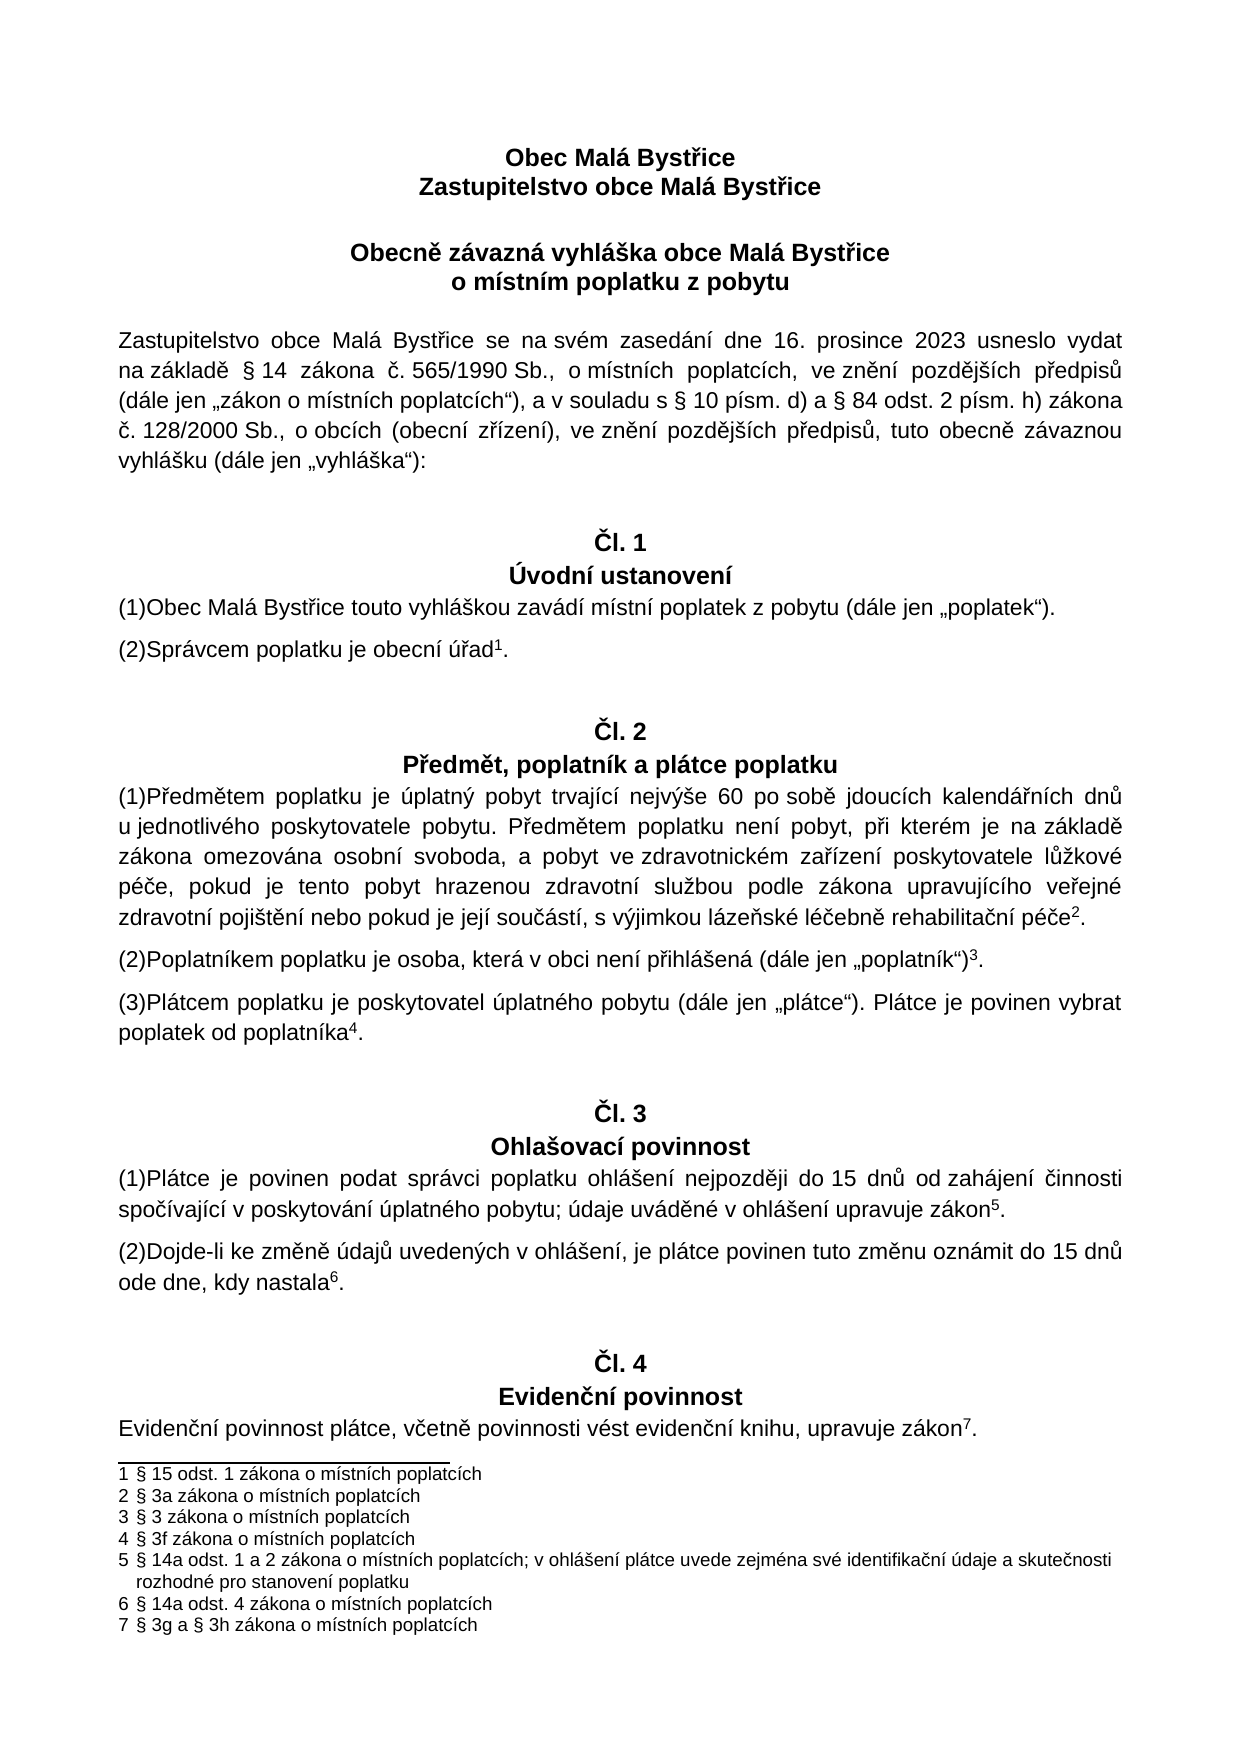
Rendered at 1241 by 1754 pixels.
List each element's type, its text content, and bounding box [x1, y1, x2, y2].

list Správcem poplatku je obecní úřad. [118, 636, 1122, 663]
text Zastupitelstvo obce Malá Bystřice se na svém zasedání dne 16. prosince 2023 usneslo vydat na základě § 14 zákona č. 565/1990 Sb., o místních poplatcích, ve znění pozdějších předpisů (dále jen „zákon o místních poplatcích“), a v souladu s § 10 písm. d) a § 84 odst. 2 písm. h) zákona č. 128/2000 Sb., o obcích (obecní zřízení), ve znění pozdějších předpisů, tuto obecně závaznou vyhlášku (dále jen „vyhláška“): [118, 327, 1122, 474]
list Předmětem poplatku je úplatný pobyt trvající nejvýše 60 po sobě jdoucích kalendářních dnů u jednotlivého poskytovatele pobytu. Předmětem poplatku není pobyt, při kterém je na základě zákona omezována osobní svoboda, a pobyt ve zdravotnickém zařízení poskytovatele lůžkové péče, pokud je tento pobyt hrazenou zdravotní službou podle zákona upravujícího veřejné zdravotní pojištění nebo pokud je její součástí, s výjimkou lázeňské léčebně rehabilitační péče. [118, 783, 1122, 930]
list § 3a zákona o místních poplatcích [118, 1484, 1122, 1506]
text § 3g a § 3h zákona o místních poplatcích [118, 1614, 1122, 1635]
list § 14a odst. 1 a 2 zákona o místních poplatcích; v ohlášení plátce uvede zejména své identifikační údaje a skutečnosti rozhodné pro stanovení poplatku [118, 1549, 1122, 1592]
text Evidenční povinnost plátce, včetně povinnosti vést evidenční knihu, upravuje zákon. [118, 1415, 1122, 1441]
list § 3 zákona o místních poplatcích [118, 1506, 1122, 1528]
list § 14a odst. 4 zákona o místních poplatcích [118, 1592, 1122, 1614]
list Plátce je povinen podat správci poplatku ohlášení nejpozději do 15 dnů od zahájení činnosti spočívající v poskytování úplatného pobytu; údaje uváděné v ohlášení upravuje zákon. [118, 1165, 1122, 1222]
list Dojde-li ke změně údajů uvedených v ohlášení, je plátce povinen tuto změnu oznámit do 15 dnů ode dne, kdy nastala. [118, 1238, 1122, 1295]
list § 15 odst. 1 zákona o místních poplatcích [118, 1463, 1122, 1484]
subtitle Čl. 1 Úvodní ustanovení [118, 528, 1122, 589]
list § 3f zákona o místních poplatcích [118, 1528, 1122, 1549]
list Obec Malá Bystřice touto vyhláškou zavádí místní poplatek z pobytu (dále jen „poplatek“). [118, 594, 1122, 620]
list Poplatníkem poplatku je osoba, která v obci není přihlášená (dále jen „poplatník“). [118, 946, 1122, 973]
subtitle Čl. 4 Evidenční povinnost [118, 1349, 1122, 1411]
list Plátcem poplatku je poskytovatel úplatného pobytu (dále jen „plátce“). Plátce je povinen vybrat poplatek od poplatníka. [118, 989, 1122, 1046]
subtitle Čl. 2 Předmět, poplatník a plátce poplatku [118, 717, 1122, 778]
text Obec Malá Bystřice Zastupitelstvo obce Malá Bystřice [118, 143, 1122, 201]
subtitle Čl. 3 Ohlašovací povinnost [118, 1099, 1122, 1161]
subtitle Obecně závazná vyhláška obce Malá Bystřice o místním poplatku z pobytu [118, 238, 1122, 295]
